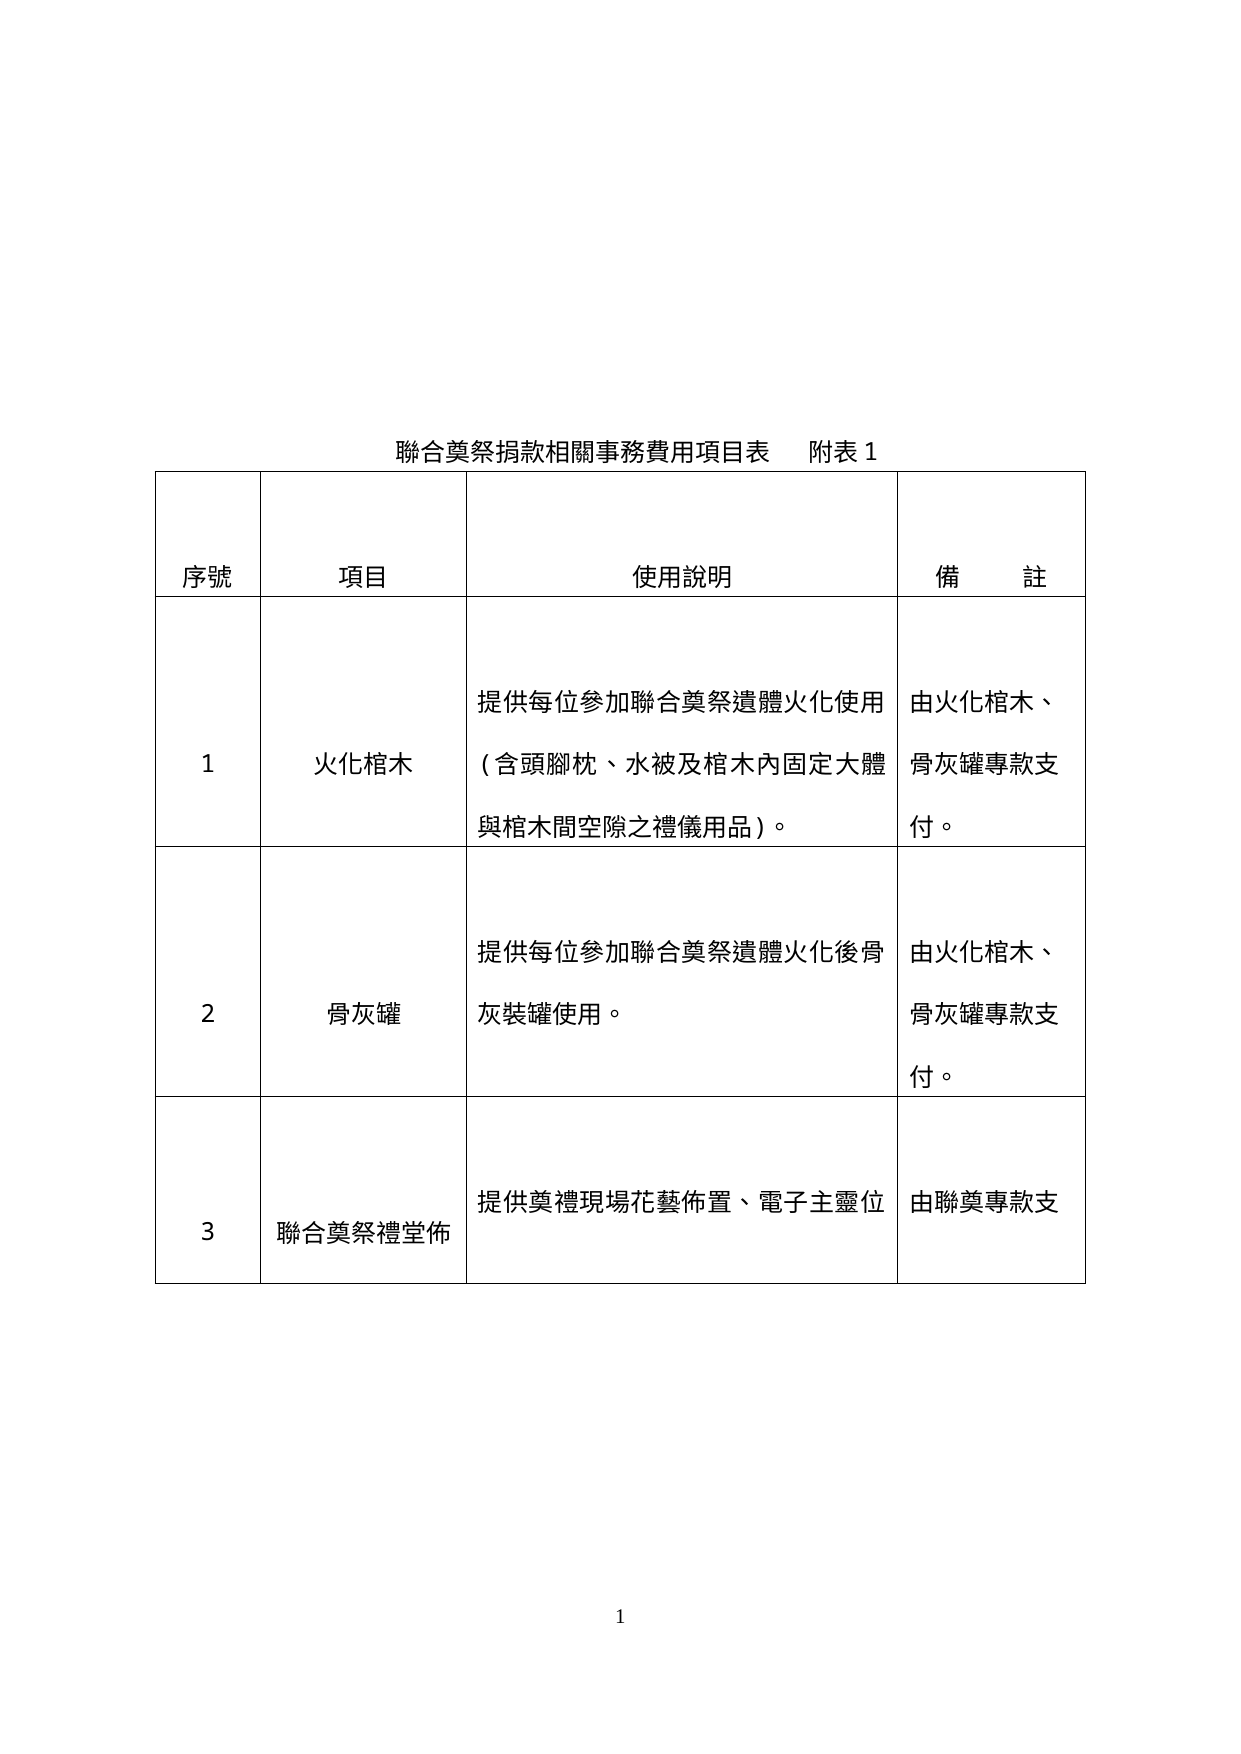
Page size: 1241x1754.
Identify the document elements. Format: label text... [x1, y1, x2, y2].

table_header 項目 [261, 472, 466, 596]
table_cell 由聯奠專款支 [898, 1097, 1085, 1283]
table_cell 提供奠禮現場花藝佈置、電子主靈位 [467, 1097, 897, 1283]
table_cell 聯合奠祭禮堂佈 [261, 1097, 466, 1283]
table_header 備 註 [898, 472, 1085, 596]
table_cell 1 [156, 597, 260, 846]
table_cell 由火化棺木、骨灰罐專款支付。 [898, 597, 1085, 846]
table_header 序號 [156, 472, 260, 596]
table_cell 2 [156, 847, 260, 1096]
table_cell 骨灰罐 [261, 847, 466, 1096]
table_cell 3 [156, 1097, 260, 1283]
table_cell 提供每位參加聯合奠祭遺體火化使用(含頭腳枕、水被及棺木內固定大體與棺木間空隙之禮儀用品)。 [467, 597, 897, 846]
table_cell 由火化棺木、骨灰罐專款支付。 [898, 847, 1085, 1096]
table_cell 火化棺木 [261, 597, 466, 846]
text 聯合奠祭捐款相關事務費用項目表 附表1 [122, 409, 1152, 471]
table_header 使用說明 [467, 472, 897, 596]
table_cell 提供每位參加聯合奠祭遺體火化後骨灰裝罐使用。 [467, 847, 897, 1096]
